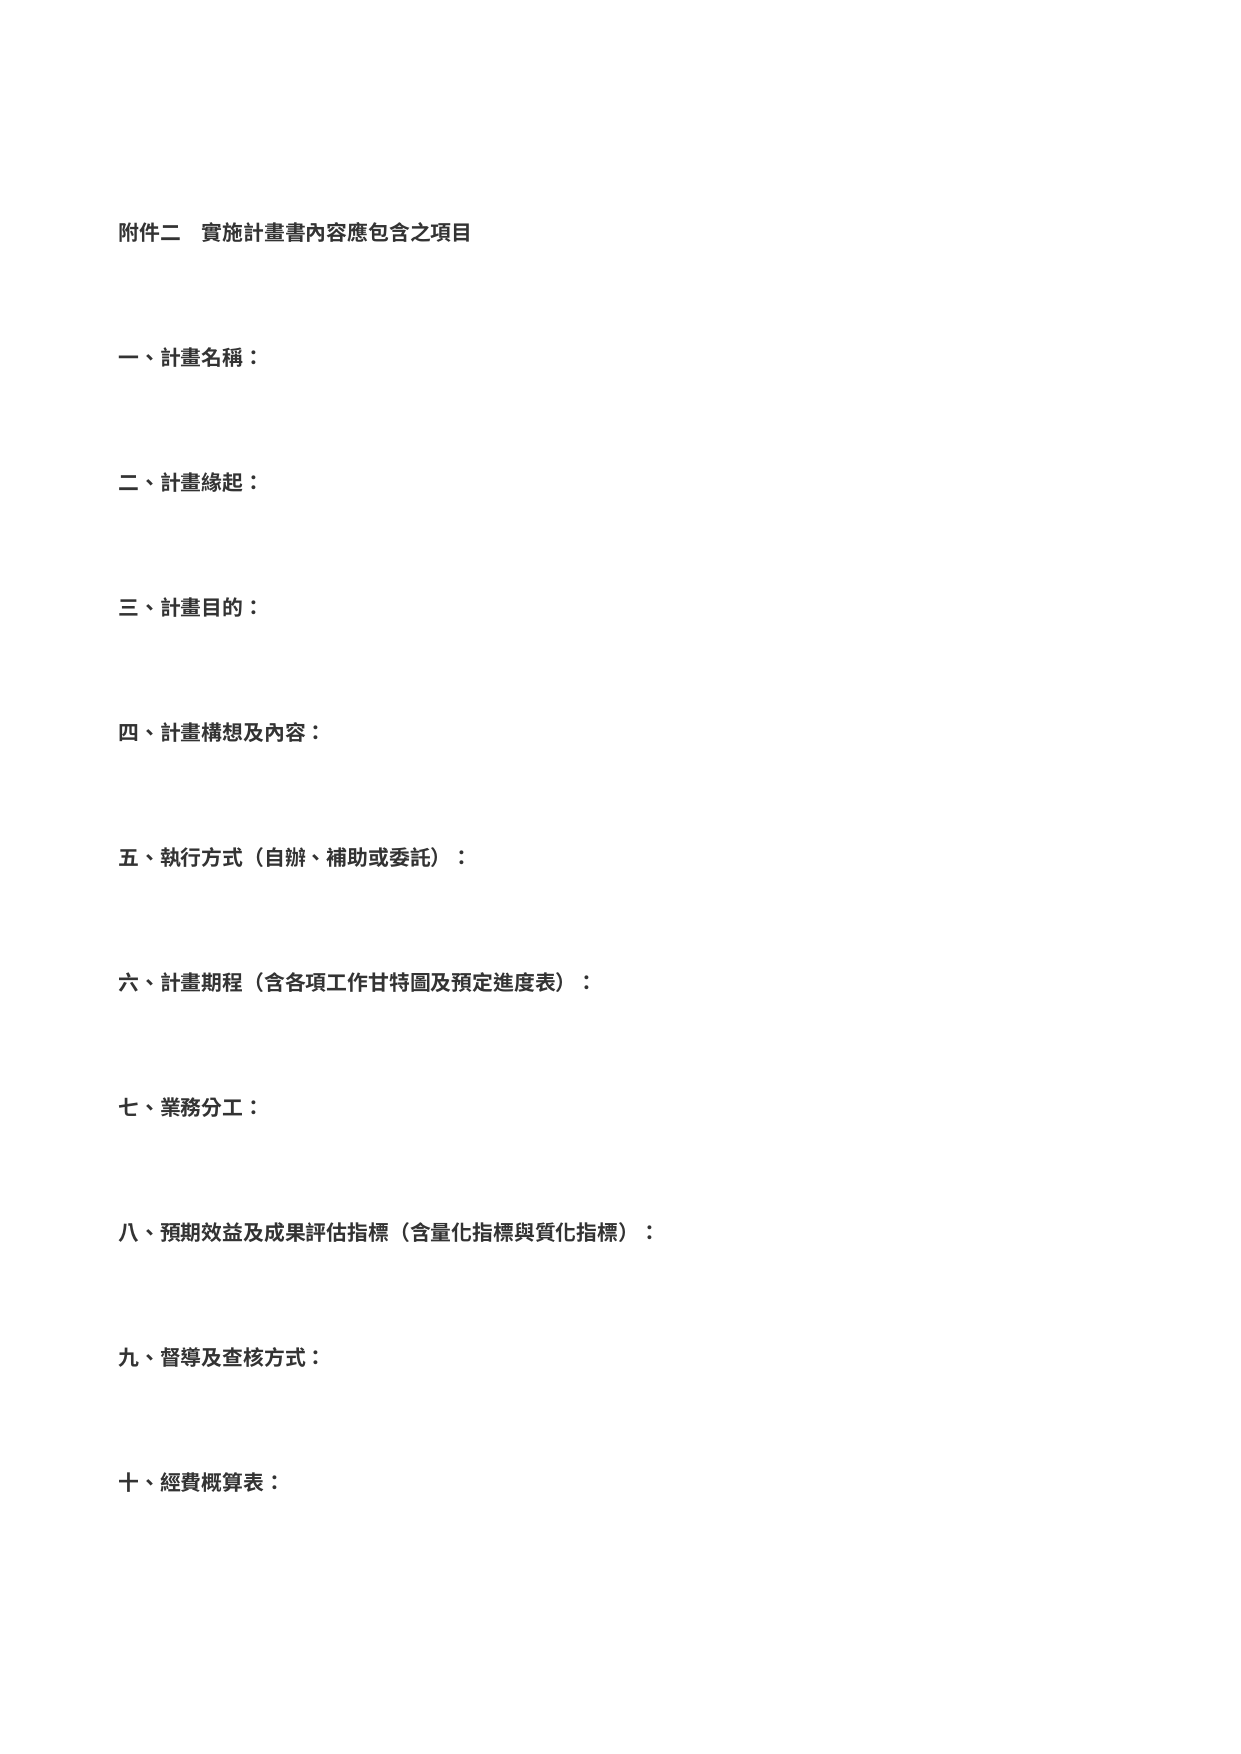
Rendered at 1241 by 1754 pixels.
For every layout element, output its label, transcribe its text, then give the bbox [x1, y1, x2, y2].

text 一、計畫名稱： [118, 314, 1122, 377]
text 十、經費概算表： [118, 1439, 1122, 1502]
text 九、督導及查核方式： [118, 1314, 1122, 1377]
text 附件二 實施計畫書內容應包含之項目 [118, 189, 1122, 252]
text 八、預期效益及成果評估指標（含量化指標與質化指標）： [118, 1189, 1122, 1252]
text 四、計畫構想及內容： [118, 689, 1122, 752]
text 六、計畫期程（含各項工作甘特圖及預定進度表）： [118, 939, 1122, 1002]
text 七、業務分工： [118, 1064, 1122, 1127]
text 三、計畫目的： [118, 564, 1122, 627]
text 二、計畫緣起： [118, 439, 1122, 502]
text 五、執行方式（自辦、補助或委託）： [118, 814, 1122, 877]
